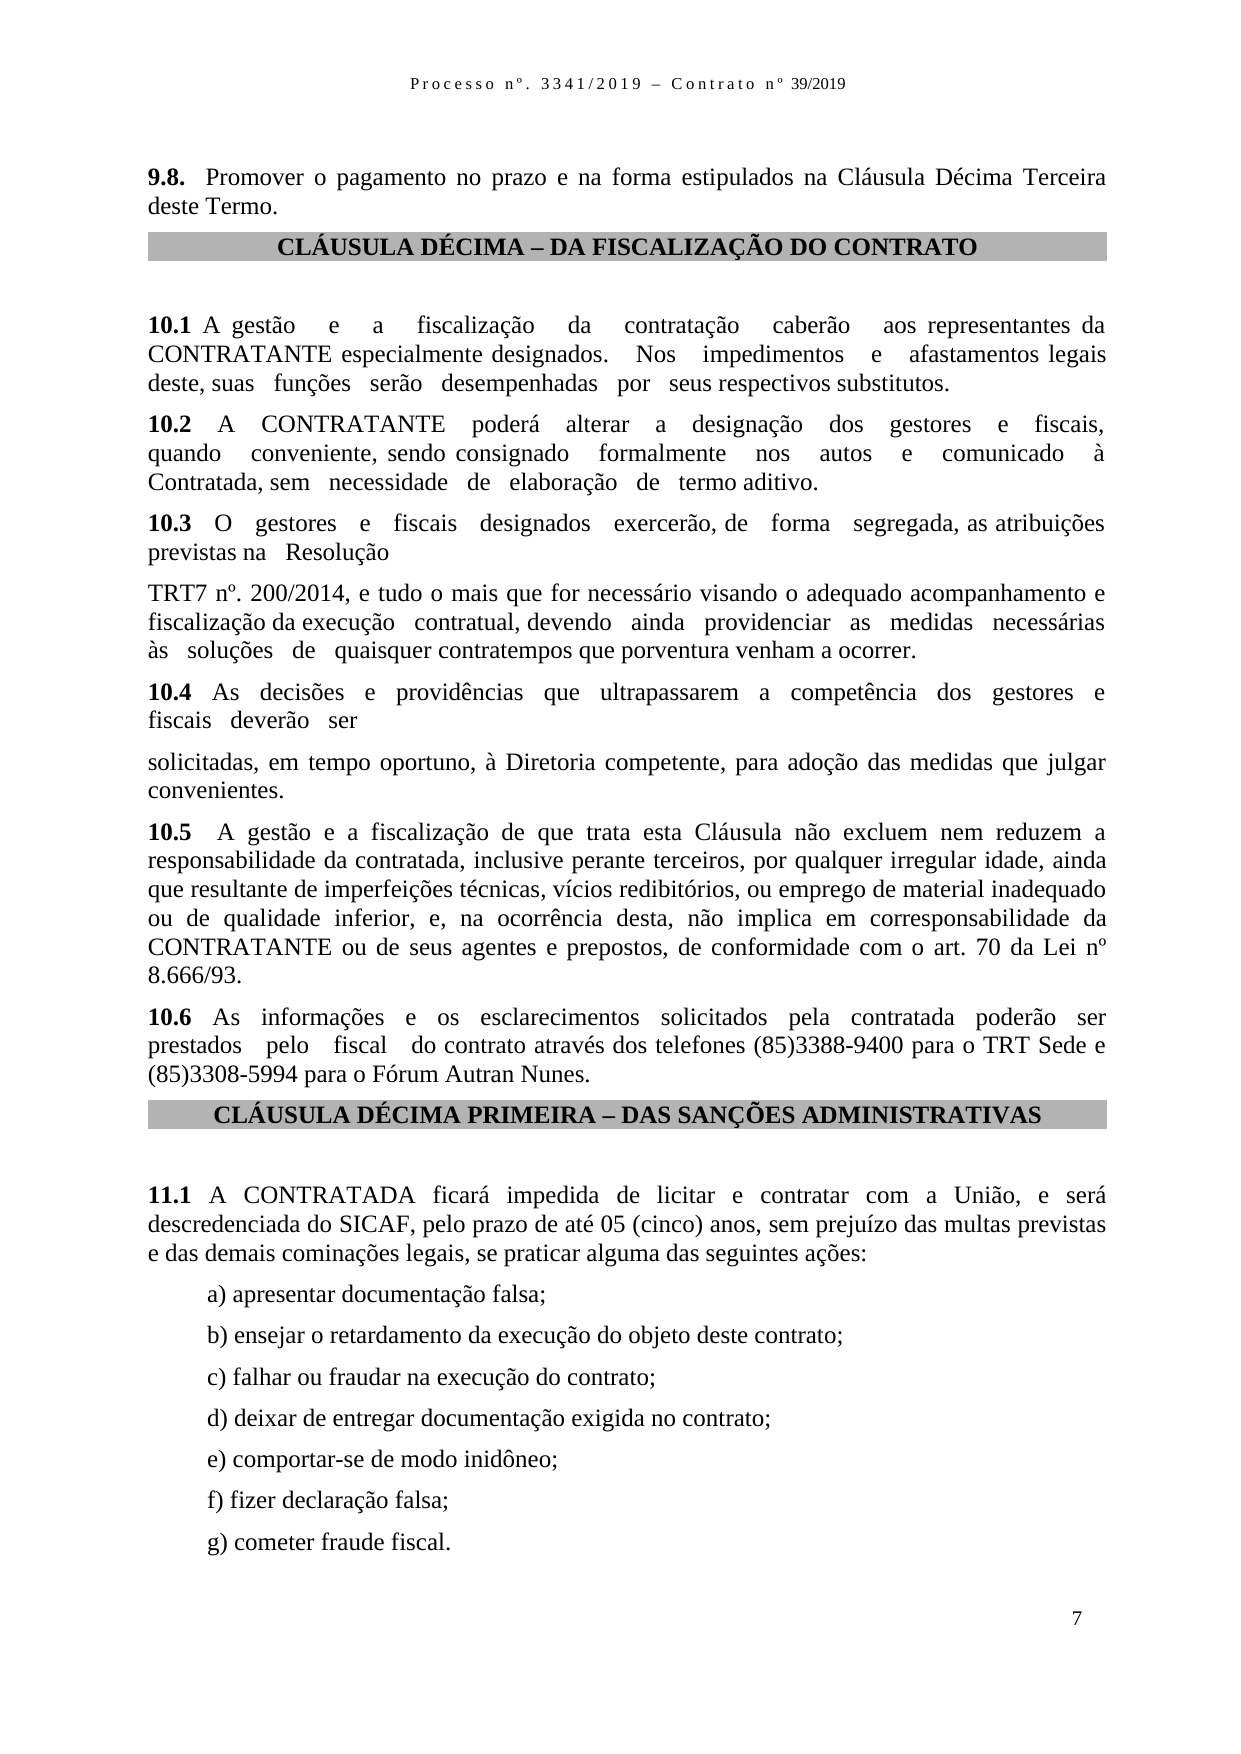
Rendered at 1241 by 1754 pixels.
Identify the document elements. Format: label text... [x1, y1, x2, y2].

text b) ensejar o retardamento da execução do objeto deste contrato; [207, 1320, 1107, 1349]
text 10.1 A gestão e a fiscalização da contratação caberão aos representantes da CONTRATANTE especialmente designados. Nos impedimentos e afastamentos legais deste, suas funções serão desempenhadas por seus respectivos substitutos. [148, 310, 1107, 397]
text d) deixar de entregar documentação exigida no contrato; [207, 1403, 1107, 1432]
text 10.2 A CONTRATANTE poderá alterar a designação dos gestores e fiscais, quando conveniente, sendo consignado formalmente nos autos e comunicado à Contratada, sem necessidade de elaboração de termo aditivo. [148, 409, 1107, 495]
text TRT7 nº. 200/2014, e tudo o mais que for necessário visando o adequado acompanhamento e fiscalização da execução contratual, devendo ainda providenciar as medidas necessárias às soluções de quaisquer contratempos que porventura venham a ocorrer. [148, 578, 1107, 664]
text e) comportar-se de modo inidôneo; [207, 1444, 1107, 1473]
text solicitadas, em tempo oportuno, à Diretoria competente, para adoção das medidas que julgar convenientes. [148, 747, 1107, 804]
text c) falhar ou fraudar na execução do contrato; [207, 1362, 1107, 1390]
text g) cometer fraude fiscal. [207, 1527, 1107, 1555]
text 10.3 O gestores e fiscais designados exercerão, de forma segregada, as atribuições previstas na Resolução [148, 508, 1107, 565]
subtitle CLÁUSULA DÉCIMA – DA FISCALIZAÇÃO DO CONTRATO [148, 232, 1107, 261]
subtitle CLÁUSULA DÉCIMA PRIMEIRA – DAS SANÇÕES ADMINISTRATIVAS [148, 1100, 1107, 1129]
text 10.5 A gestão e a fiscalização de que trata esta Cláusula não excluem nem reduzem a responsabilidade da contratada, inclusive perante terceiros, por qualquer irregular idade, ainda que resultante de imperfeições técnicas, vícios redibitórios, ou emprego de material inadequado ou de qualidade inferior, e, na ocorrência desta, não implica em corresponsabilidade da CONTRATANTE ou de seus agentes e prepostos, de conformidade com o art. 70 da Lei nº 8.666/93. [148, 817, 1107, 989]
text 11.1 A CONTRATADA ficará impedida de licitar e contratar com a União, e será descredenciada do SICAF, pelo prazo de até 05 (cinco) anos, sem prejuízo das multas previstas e das demais cominações legais, se praticar alguma das seguintes ações: [148, 1180, 1107, 1267]
text 10.4 As decisões e providências que ultrapassarem a competência dos gestores e fiscais deverão ser [148, 677, 1107, 734]
text a) apresentar documentação falsa; [207, 1279, 1107, 1308]
text 10.6 As informações e os esclarecimentos solicitados pela contratada poderão ser prestados pelo fiscal do contrato através dos telefones (85)3388-9400 para o TRT Sede e (85)3308-5994 para o Fórum Autran Nunes. [148, 1002, 1107, 1088]
text f) fizer declaração falsa; [207, 1485, 1107, 1514]
text 9.8. Promover o pagamento no prazo e na forma estipulados na Cláusula Décima Terceira deste Termo. [148, 162, 1107, 220]
